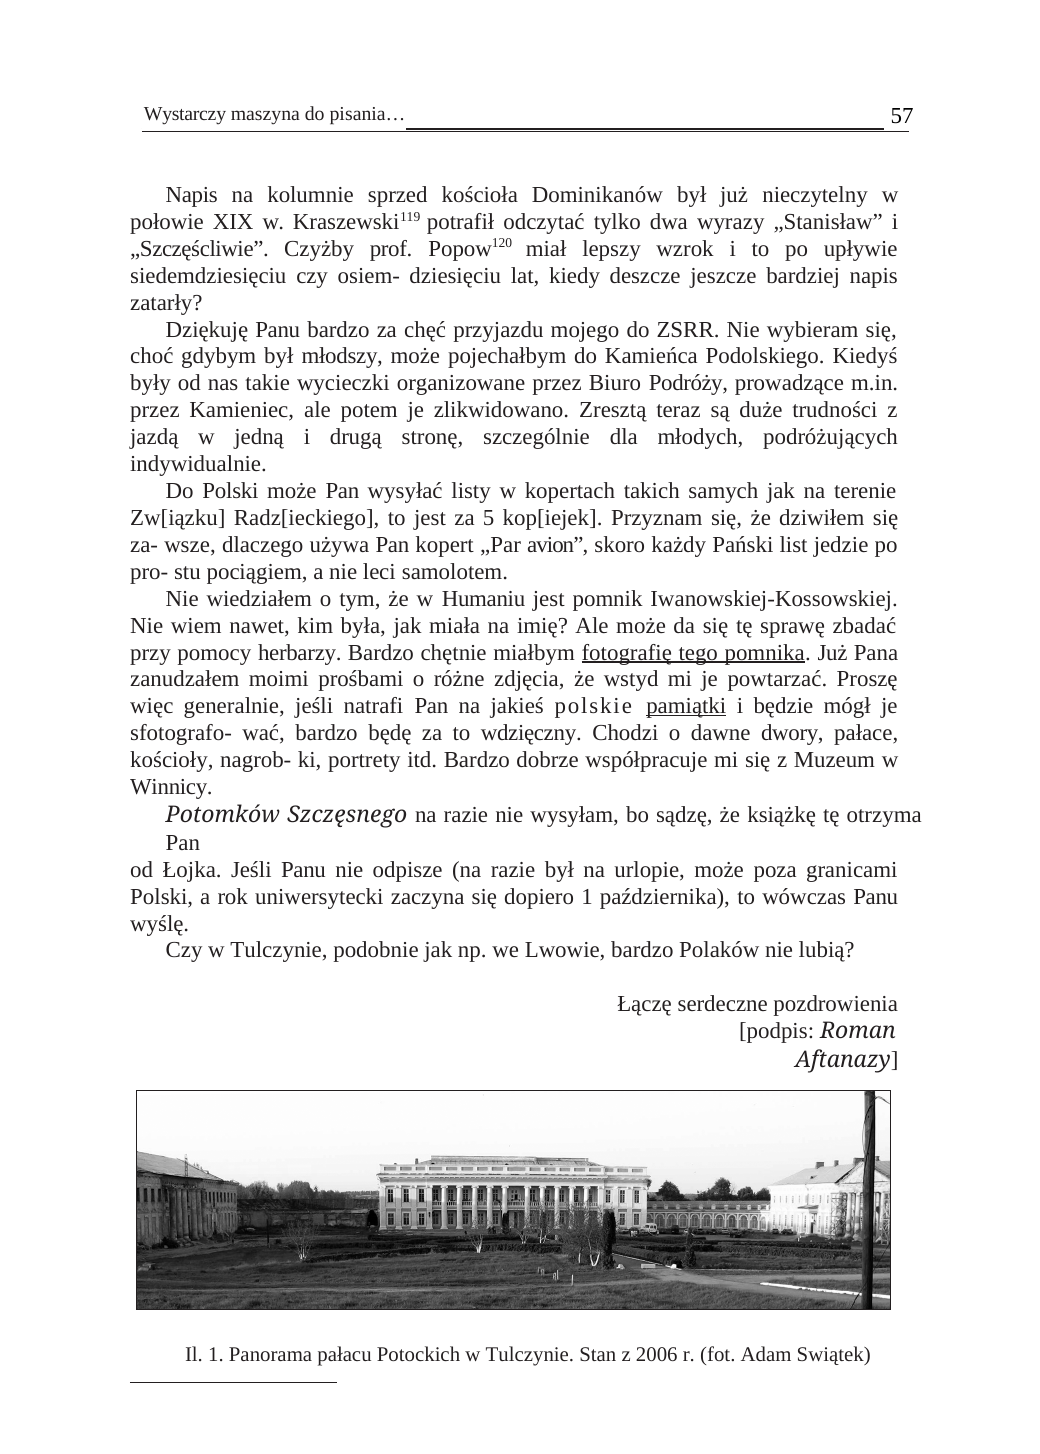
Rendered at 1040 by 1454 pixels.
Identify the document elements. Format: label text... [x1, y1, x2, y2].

text od Łojka. Jeśli Panu nie odpisze (na razie był na urlopie, może poza granicami Polski, a rok uniwersytecki zaczyna się dopiero 1 października), to wówczas Panu wyślę. [130, 856, 898, 936]
text Napis na kolumnie sprzed kościoła Dominikanów był już nieczytelny w połowie XIX w. Kraszewski119 potrafił odczytać tylko dwa wyrazy „Stanisław” i „Szczęścliwie”. Czyżby prof. Popow120 miał lepszy wzrok i to po upływie siedemdziesięciu czy osiem- dziesięciu lat, kiedy deszcze jeszcze bardziej napis zatarły? [130, 181, 898, 315]
text Il. 1. Panorama pałacu Potockich w Tulczynie. Stan z 2006 r. (fot. Adam Swiątek) [185, 1342, 923, 1366]
text Potomków Szczęsnego na razie nie wysyłam, bo sądzę, że książkę tę otrzyma Pan [165, 800, 923, 856]
text Dziękuję Panu bardzo za chęć przyjazdu mojego do ZSRR. Nie wybieram się, choć gdybym był młodszy, może pojechałbym do Kamieńca Podolskiego. Kiedyś były od nas takie wycieczki organizowane przez Biuro Podróży, prowadzące m.in. przez Kamieniec, ale potem je zlikwidowano. Zresztą teraz są duże trudności z jazdą w jedną i drugą stronę, szczególnie dla młodych, podróżujących indywidualnie. [130, 316, 898, 476]
text Nie wiedziałem o tym, że w Humaniu jest pomnik Iwanowskiej-Kossowskiej. Nie wiem nawet, kim była, jak miała na imię? Ale może da się tę sprawę zbadać przy pomocy herbarzy. Bardzo chętnie miałbym fotografię tego pomnika. Już Pana zanudzałem moimi prośbami o różne zdjęcia, że wstyd mi je powtarzać. Proszę więc generalnie, jeśli natrafi Pan na jakieś polskie pamiątki i będzie mógł je sfotografo- wać, bardzo będę za to wdzięczny. Chodzi o dawne dwory, pałace, kościoły, nagrob- ki, portrety itd. Bardzo dobrze współpracuje mi się z Muzeum w Winnicy. [130, 585, 898, 799]
text Do Polski może Pan wysyłać listy w kopertach takich samych jak na terenie Zw[iązku] Radz[ieckiego], to jest za 5 kop[iejek]. Przyznam się, że dziwiłem się za- wsze, dlaczego używa Pan kopert „Par avion”, skoro każdy Pański list jedzie po pro- stu pociągiem, a nie leci samolotem. [130, 477, 898, 584]
text Łączę serdeczne pozdrowienia [podpis: Roman Aftanazy] [613, 992, 898, 1074]
text Czy w Tulczynie, podobnie jak np. we Lwowie, bardzo Polaków nie lubią? [165, 936, 923, 963]
